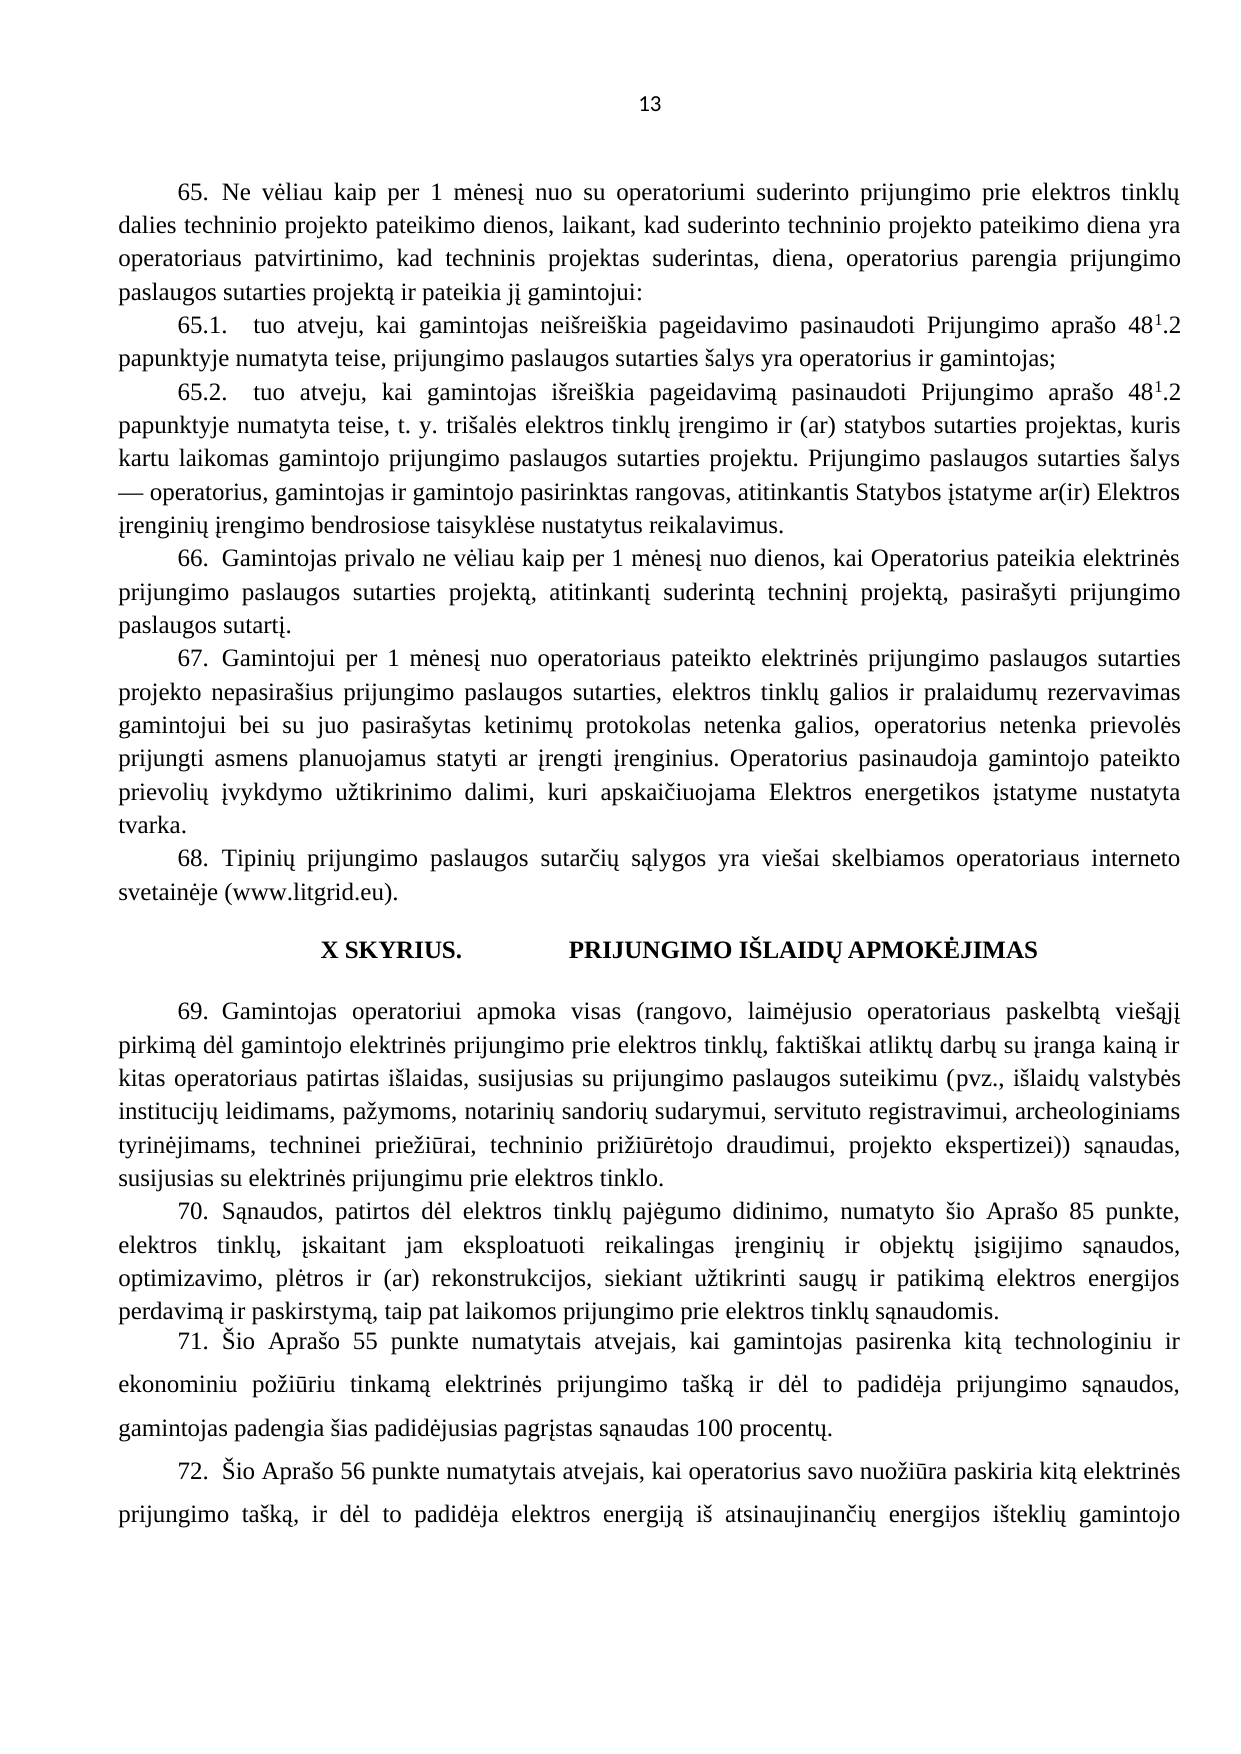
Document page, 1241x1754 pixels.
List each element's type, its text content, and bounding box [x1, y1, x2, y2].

text 65. Ne vėliau kaip per 1 mėnesį nuo su operatoriumi suderinto prijungimo prie elektros tinklų dalies techninio projekto pateikimo dienos, laikant, kad suderinto techninio projekto pateikimo diena yra operatoriaus patvirtinimo, kad techninis projektas suderintas, diena, operatorius parengia prijungimo paslaugos sutarties projektą ir pateikia jį gamintojui: [118, 173, 1181, 307]
text 65.1. tuo atveju, kai gamintojas neišreiškia pageidavimo pasinaudoti Prijungimo aprašo 481.2 papunktyje numatyta teise, prijungimo paslaugos sutarties šalys yra operatorius ir gamintojas; [118, 307, 1181, 373]
text 66. Gamintojas privalo ne vėliau kaip per 1 mėnesį nuo dienos, kai Operatorius pateikia elektrinės prijungimo paslaugos sutarties projektą, atitinkantį suderintą techninį projektą, pasirašyti prijungimo paslaugos sutartį. [118, 540, 1181, 640]
text 67. Gamintojui per 1 mėnesį nuo operatoriaus pateikto elektrinės prijungimo paslaugos sutarties projekto nepasirašius prijungimo paslaugos sutarties, elektros tinklų galios ir pralaidumų rezervavimas gamintojui bei su juo pasirašytas ketinimų protokolas netenka galios, operatorius netenka prievolės prijungti asmens planuojamus statyti ar įrengti įrenginius. Operatorius pasinaudoja gamintojo pateikto prievolių įvykdymo užtikrinimo dalimi, kuri apskaičiuojama Elektros energetikos įstatyme nustatyta tvarka. [118, 640, 1181, 840]
text X SKYRIUS. PRIJUNGIMO IŠLAIDŲ APMOKĖJIMAS [156, 936, 1181, 964]
text 69. Gamintojas operatoriui apmoka visas (rangovo, laimėjusio operatoriaus paskelbtą viešąjį pirkimą dėl gamintojo elektrinės prijungimo prie elektros tinklų, faktiškai atliktų darbų su įranga kainą ir kitas operatoriaus patirtas išlaidas, susijusias su prijungimo paslaugos suteikimu (pvz., išlaidų valstybės institucijų leidimams, pažymoms, notarinių sandorių sudarymui, servituto registravimui, archeologiniams tyrinėjimams, techninei priežiūrai, techninio prižiūrėtojo draudimui, projekto ekspertizei)) sąnaudas, susijusias su elektrinės prijungimu prie elektros tinklo. [118, 993, 1181, 1193]
text 71. Šio Aprašo 55 punkte numatytais atvejais, kai gamintojas pasirenka kitą technologiniu ir ekonominiu požiūriu tinkamą elektrinės prijungimo tašką ir dėl to padidėja prijungimo sąnaudos, gamintojas padengia šias padidėjusias pagrįstas sąnaudas 100 procentų. [118, 1326, 1181, 1441]
text 68. Tipinių prijungimo paslaugos sutarčių sąlygos yra viešai skelbiamos operatoriaus interneto svetainėje (www.litgrid.eu). [118, 840, 1181, 907]
text 65.2. tuo atveju, kai gamintojas išreiškia pageidavimą pasinaudoti Prijungimo aprašo 481.2 papunktyje numatyta teise, t. y. trišalės elektros tinklų įrengimo ir (ar) statybos sutarties projektas, kuris kartu laikomas gamintojo prijungimo paslaugos sutarties projektu. Prijungimo paslaugos sutarties šalys — operatorius, gamintojas ir gamintojo pasirinktas rangovas, atitinkantis Statybos įstatyme ar(ir) Elektros įrenginių įrengimo bendrosiose taisyklėse nustatytus reikalavimus. [118, 373, 1181, 540]
text 70. Sąnaudos, patirtos dėl elektros tinklų pajėgumo didinimo, numatyto šio Aprašo 85 punkte, elektros tinklų, įskaitant jam eksploatuoti reikalingas įrenginių ir objektų įsigijimo sąnaudos, optimizavimo, plėtros ir (ar) rekonstrukcijos, siekiant užtikrinti saugų ir patikimą elektros energijos perdavimą ir paskirstymą, taip pat laikomos prijungimo prie elektros tinklų sąnaudomis. [118, 1193, 1181, 1326]
text 72. Šio Aprašo 56 punkte numatytais atvejais, kai operatorius savo nuožiūra paskiria kitą elektrinės prijungimo tašką, ir dėl to padidėja elektros energiją iš atsinaujinančių energijos išteklių gamintojo [118, 1456, 1181, 1528]
